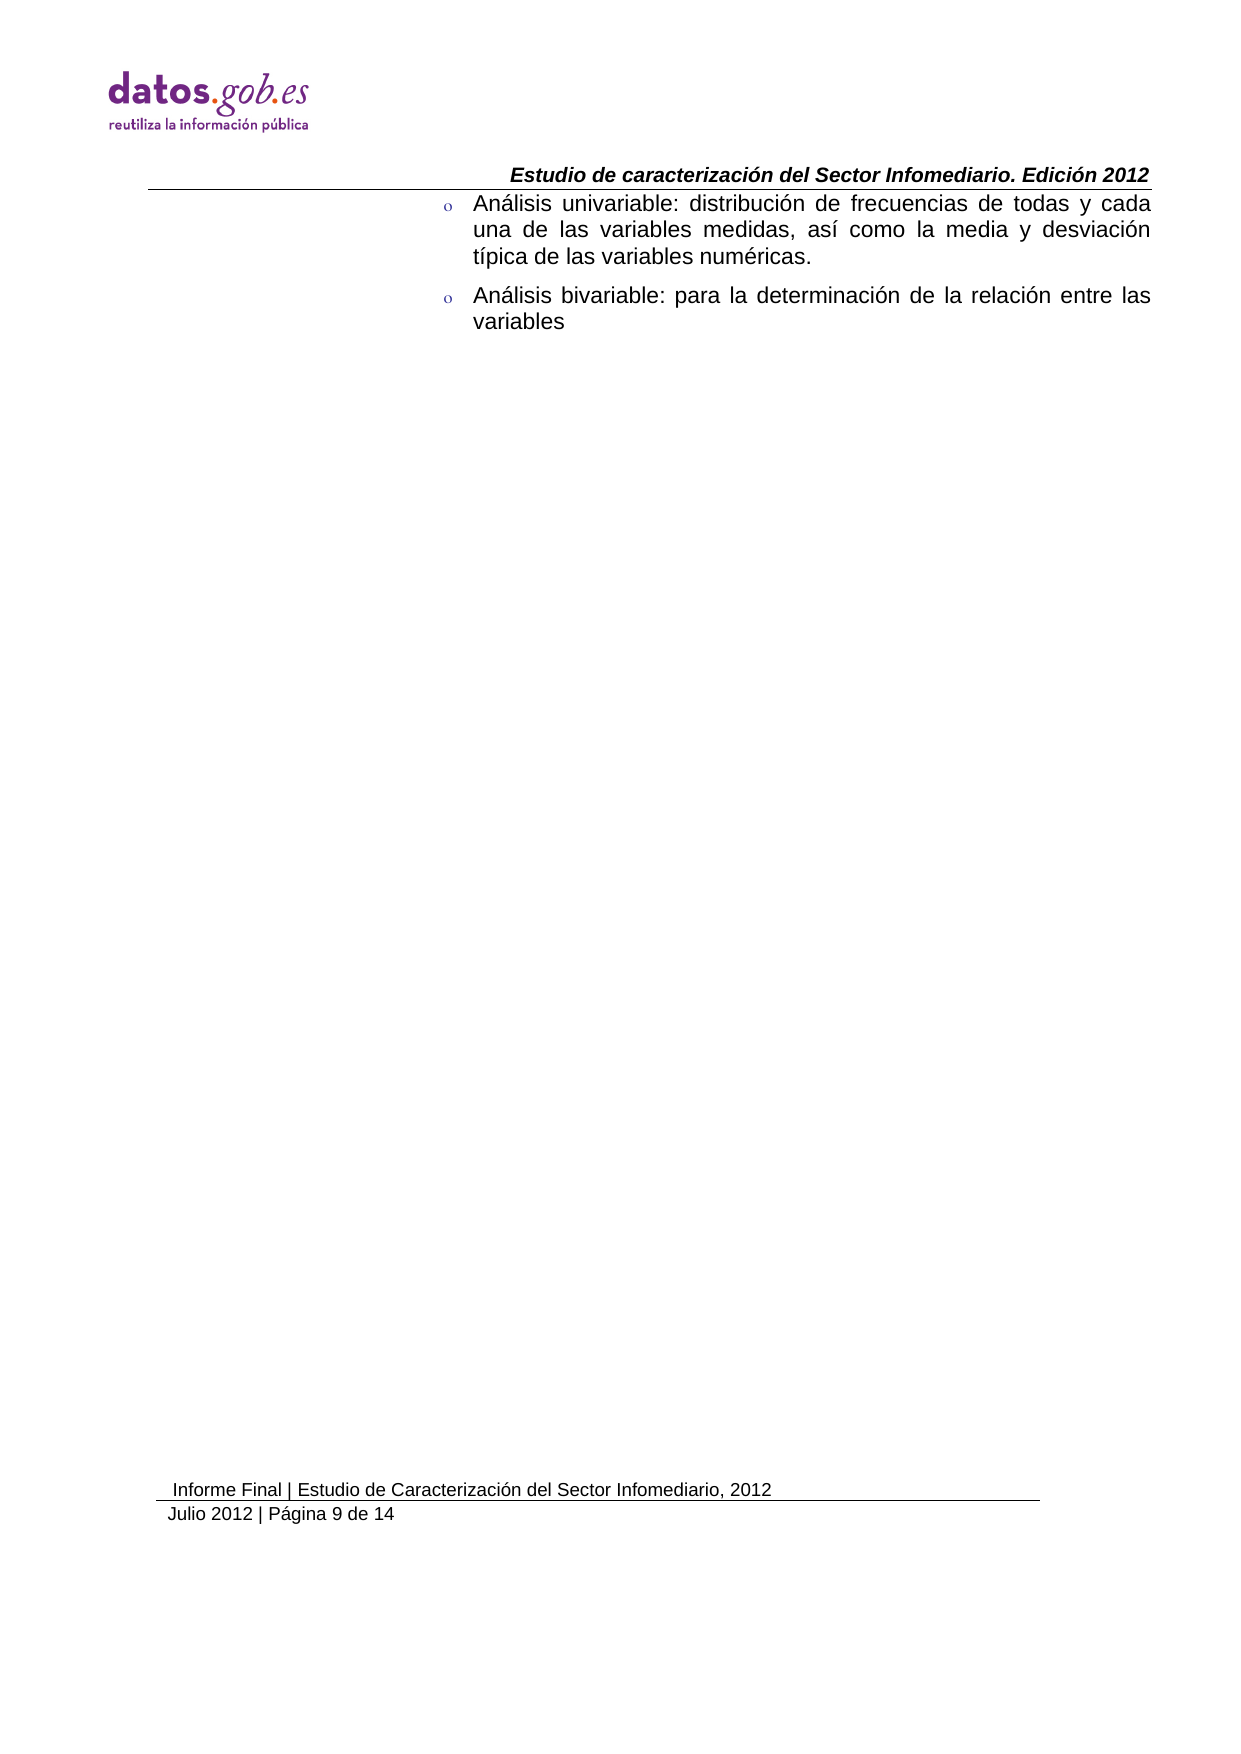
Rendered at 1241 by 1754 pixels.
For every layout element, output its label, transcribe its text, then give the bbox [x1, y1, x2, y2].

list Análisis univariable: distribución de frecuencias de todas y cada una de las variables medidas, así como la media y desviación típica de las variables numéricas. [443, 190, 1152, 269]
list Análisis bivariable: para la determinación de la relación entre las variables [443, 282, 1152, 334]
